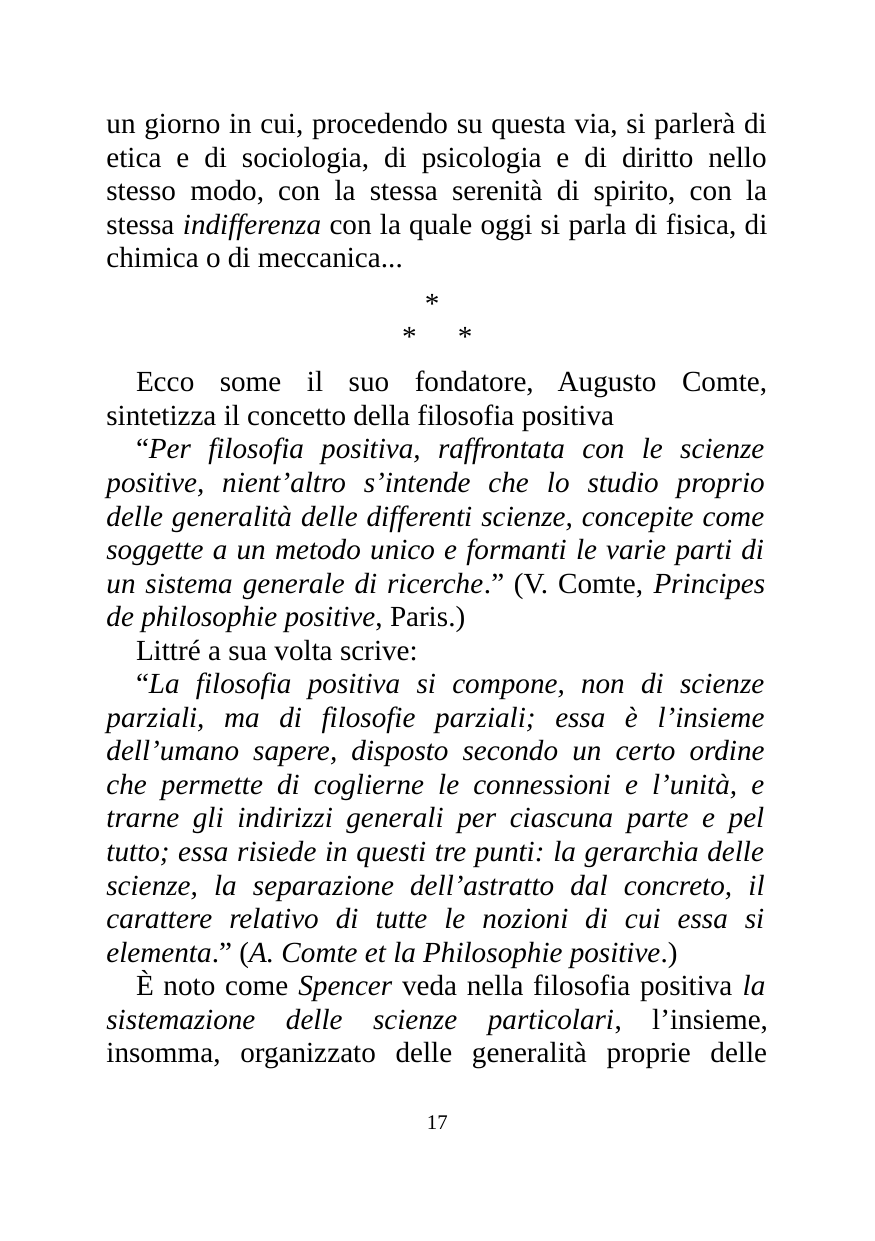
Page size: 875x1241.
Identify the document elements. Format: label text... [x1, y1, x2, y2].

text “Per filosofia positiva, raffrontata con le scienze positive, nient’altro s’intende che lo studio proprio delle generalità delle differenti scienze, concepite come soggette a un metodo unico e formanti le varie parti di un sistema generale di ricerche.” (V. Comte, Principes de philosophie positive, Paris.) [106, 432, 768, 633]
text Littré a sua volta scrive: [106, 633, 768, 666]
text È noto come Spencer veda nella filosofia positiva la sistemazione delle scienze particolari, l’insieme, insomma, organizzato delle generalità proprie delle [106, 968, 768, 1069]
text * * * [106, 286, 768, 353]
text Ecco some il suo fondatore, Augusto Comte, sintetizza il concetto della filosofia positiva [106, 364, 768, 432]
text “La filosofia positiva si compone, non di scienze parziali, ma di filosofie parziali; essa è l’insieme dell’umano sapere, disposto secondo un certo ordine che permette di coglierne le connessioni e l’unità, e trarne gli indirizzi generali per ciascuna parte e pel tutto; essa risiede in questi tre punti: la gerarchia delle scienze, la separazione dell’astratto dal concreto, il carattere relativo di tutte le nozioni di cui essa si elementa.” (A. Comte et la Philosophie positive.) [106, 666, 768, 968]
text un giorno in cui, procedendo su questa via, si parlerà di etica e di sociologia, di psicologia e di diritto nello stesso modo, con la stessa serenità di spirito, con la stessa indifferenza con la quale oggi si parla di fisica, di chimica o di meccanica... [106, 106, 768, 274]
